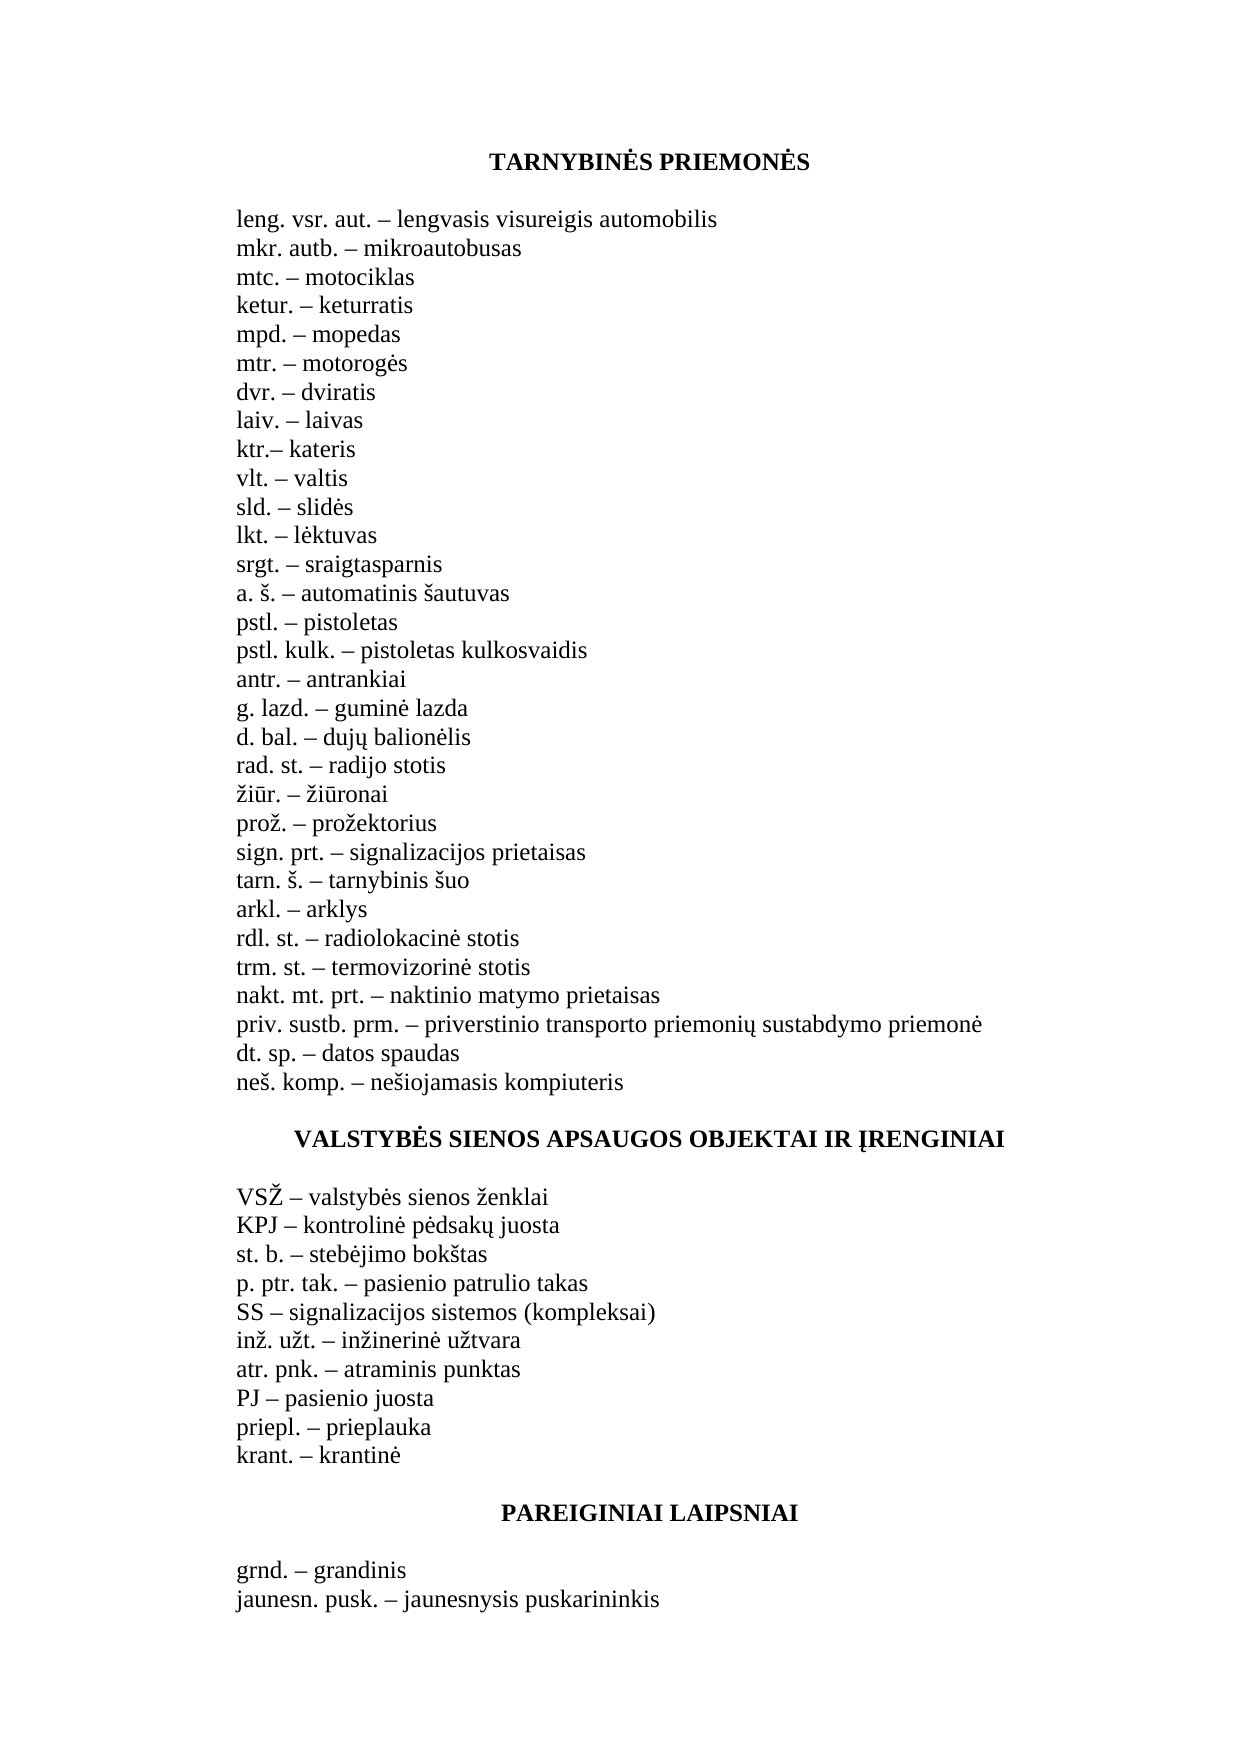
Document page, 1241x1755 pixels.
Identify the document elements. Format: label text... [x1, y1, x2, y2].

text mtr. – motorogės [177, 348, 1122, 377]
text g. lazd. – guminė lazda [177, 693, 1122, 722]
text mkr. autb. – mikroautobusas [177, 233, 1122, 262]
text priv. sustb. prm. – priverstinio transporto priemonių sustabdymo priemonė [177, 1009, 1122, 1038]
text sign. prt. – signalizacijos prietaisas [177, 837, 1122, 866]
text nakt. mt. prt. – naktinio matymo prietaisas [177, 981, 1122, 1009]
text laiv. – laivas [177, 406, 1122, 434]
text vlt. – valtis [177, 463, 1122, 492]
text a. š. – automatinis šautuvas [177, 578, 1122, 607]
text ktr.– kateris [177, 434, 1122, 463]
text krant. – krantinė [177, 1441, 1122, 1469]
text grnd. – grandinis [177, 1556, 1122, 1584]
text rad. st. – radijo stotis [177, 751, 1122, 779]
text trm. st. – termovizorinė stotis [177, 952, 1122, 981]
text VSŽ – valstybės sienos ženklai [177, 1182, 1122, 1211]
text žiūr. – žiūronai [177, 779, 1122, 808]
text leng. vsr. aut. – lengvasis visureigis automobilis [177, 204, 1122, 233]
text pstl. – pistoletas [177, 607, 1122, 636]
text st. b. – stebėjimo bokštas [177, 1239, 1122, 1268]
text sld. – slidės [177, 492, 1122, 521]
text atr. pnk. – atraminis punktas [177, 1354, 1122, 1383]
text priepl. – prieplauka [177, 1412, 1122, 1441]
text mpd. – mopedas [177, 319, 1122, 348]
text tarn. š. – tarnybinis šuo [177, 866, 1122, 894]
text p. ptr. tak. – pasienio patrulio takas [177, 1268, 1122, 1297]
text d. bal. – dujų balionėlis [177, 722, 1122, 751]
text prož. – prožektorius [177, 808, 1122, 837]
text ketur. – keturratis [177, 291, 1122, 319]
text dvr. – dviratis [177, 377, 1122, 406]
text lkt. – lėktuvas [177, 521, 1122, 549]
text PAREIGINIAI LAIPSNIAI [177, 1498, 1122, 1527]
text pstl. kulk. – pistoletas kulkosvaidis [177, 636, 1122, 664]
text antr. – antrankiai [177, 664, 1122, 693]
text PJ – pasienio juosta [177, 1383, 1122, 1412]
text SS – signalizacijos sistemos (kompleksai) [177, 1297, 1122, 1326]
text jaunesn. pusk. – jaunesnysis puskarininkis [177, 1584, 1122, 1613]
text mtc. – motociklas [177, 262, 1122, 291]
text rdl. st. – radiolokacinė stotis [177, 923, 1122, 952]
text inž. užt. – inžinerinė užtvara [177, 1326, 1122, 1354]
text srgt. – sraigtasparnis [177, 549, 1122, 578]
text VALSTYBĖS SIENOS APSAUGOS OBJEKTAI IR ĮRENGINIAI [177, 1124, 1122, 1153]
text neš. komp. – nešiojamasis kompiuteris [177, 1067, 1122, 1096]
text arkl. – arklys [177, 894, 1122, 923]
text KPJ – kontrolinė pėdsakų juosta [177, 1211, 1122, 1239]
text dt. sp. – datos spaudas [177, 1038, 1122, 1067]
text TARNYBINĖS PRIEMONĖS [177, 147, 1122, 176]
